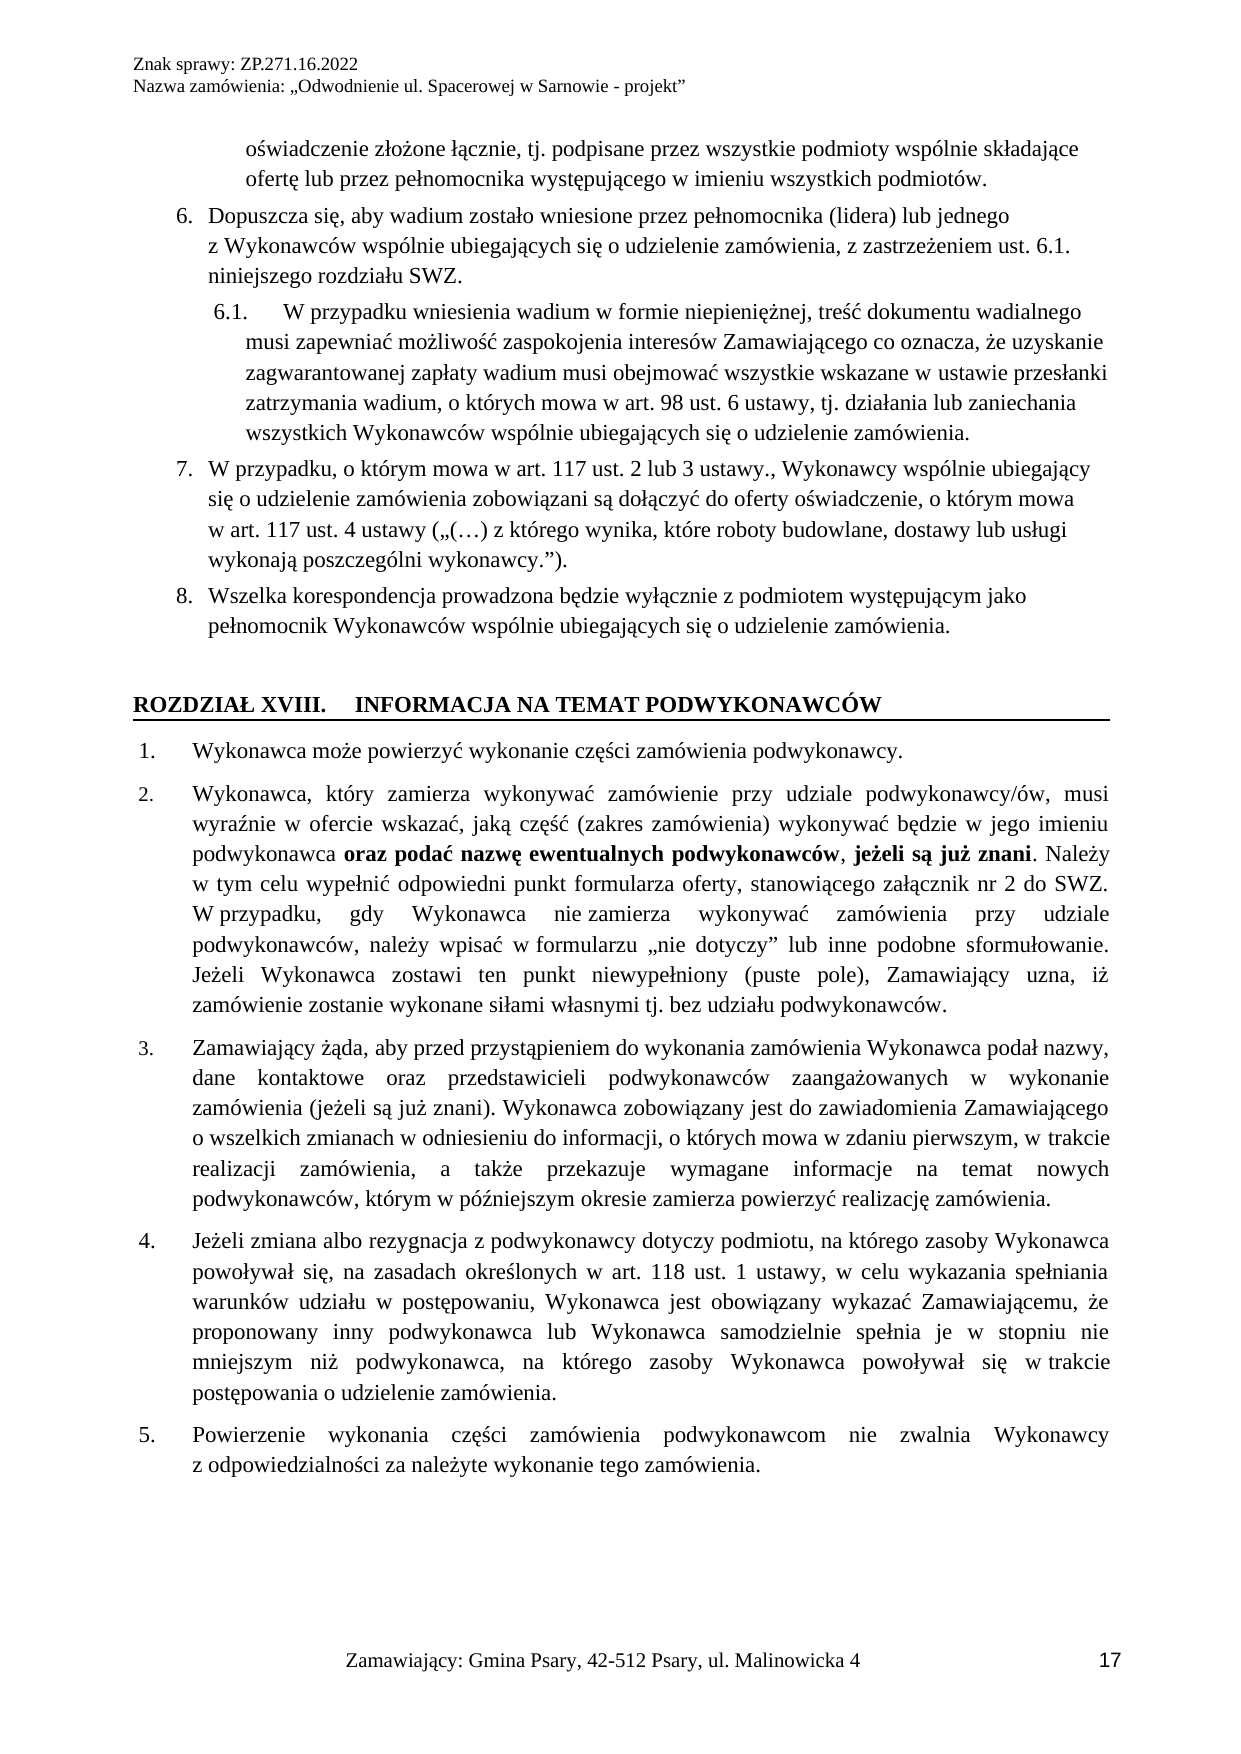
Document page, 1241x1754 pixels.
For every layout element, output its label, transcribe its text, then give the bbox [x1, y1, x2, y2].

list Wykonawca może powierzyć wykonanie części zamówienia podwykonawcy. [133, 737, 1110, 763]
list W przypadku wniesienia wadium w formie niepieniężnej, treść dokumentu wadialnego musi zapewniać możliwość zaspokojenia interesów Zamawiającego co oznacza, że uzyskanie zagwarantowanej zapłaty wadium musi obejmować wszystkie wskazane w ustawie przesłanki zatrzymania wadium, o których mowa w art. 98 ust. 6 ustawy, tj. działania lub zaniechania wszystkich Wykonawców wspólnie ubiegających się o udzielenie zamówienia. [208, 298, 1110, 445]
list Jeżeli zmiana albo rezygnacja z podwykonawcy dotyczy podmiotu, na którego zasoby Wykonawca powoływał się, na zasadach określonych w art. 118 ust. 1 ustawy, w celu wykazania spełniania warunków udziału w postępowaniu, Wykonawca jest obowiązany wykazać Zamawiającemu, że proponowany inny podwykonawca lub Wykonawca samodzielnie spełnia je w stopniu nie mniejszym niż podwykonawca, na którego zasoby Wykonawca powoływał się w trakcie postępowania o udzielenie zamówienia. [133, 1227, 1110, 1405]
list Powierzenie wykonania części zamówienia podwykonawcom nie zwalnia Wykonawcy z odpowiedzialności za należyte wykonanie tego zamówienia. [133, 1421, 1110, 1478]
list W przypadku, o którym mowa w art. 117 ust. 2 lub 3 ustawy., Wykonawcy wspólnie ubiegający się o udzielenie zamówienia zobowiązani są dołączyć do oferty oświadczenie, o którym mowa w art. 117 ust. 4 ustawy („(…) z którego wynika, które roboty budowlane, dostawy lub usługi wykonają poszczególni wykonawcy.”). [170, 455, 1110, 572]
list Wykonawca, który zamierza wykonywać zamówienie przy udziale podwykonawcy/ów, musi wyraźnie w ofercie wskazać, jaką część (zakres zamówienia) wykonywać będzie w jego imieniu podwykonawca oraz podać nazwę ewentualnych podwykonawców, jeżeli są już znani. Należy w tym celu wypełnić odpowiedni punkt formularza oferty, stanowiącego załącznik nr 2 do SWZ. W przypadku, gdy Wykonawca nie zamierza wykonywać zamówienia przy udziale podwykonawców, należy wpisać w formularzu „nie dotyczy” lub inne podobne sformułowanie. Jeżeli Wykonawca zostawi ten punkt niewypełniony (puste pole), Zamawiający uzna, iż zamówienie zostanie wykonane siłami własnymi tj. bez udziału podwykonawców. [133, 779, 1110, 1017]
text ROZDZIAŁ XVIII. INFORMACJA NA TEMAT PODWYKONAWCÓW [133, 691, 1110, 719]
list Dopuszcza się, aby wadium zostało wniesione przez pełnomocnika (lidera) lub jednego z Wykonawców wspólnie ubiegających się o udzielenie zamówienia, z zastrzeżeniem ust. 6.1. niniejszego rozdziału SWZ. [170, 202, 1110, 288]
list Wszelka korespondencja prowadzona będzie wyłącznie z podmiotem występującym jako pełnomocnik Wykonawców wspólnie ubiegających się o udzielenie zamówienia. [170, 582, 1110, 638]
list Zamawiający żąda, aby przed przystąpieniem do wykonania zamówienia Wykonawca podał nazwy, dane kontaktowe oraz przedstawicieli podwykonawców zaangażowanych w wykonanie zamówienia (jeżeli są już znani). Wykonawca zobowiązany jest do zawiadomienia Zamawiającego o wszelkich zmianach w odniesieniu do informacji, o których mowa w zdaniu pierwszym, w trakcie realizacji zamówienia, a także przekazuje wymagane informacje na temat nowych podwykonawców, którym w późniejszym okresie zamierza powierzyć realizację zamówienia. [133, 1034, 1110, 1211]
list oświadczenie złożone łącznie, tj. podpisane przez wszystkie podmioty wspólnie składające ofertę lub przez pełnomocnika występującego w imieniu wszystkich podmiotów. [208, 135, 1110, 192]
